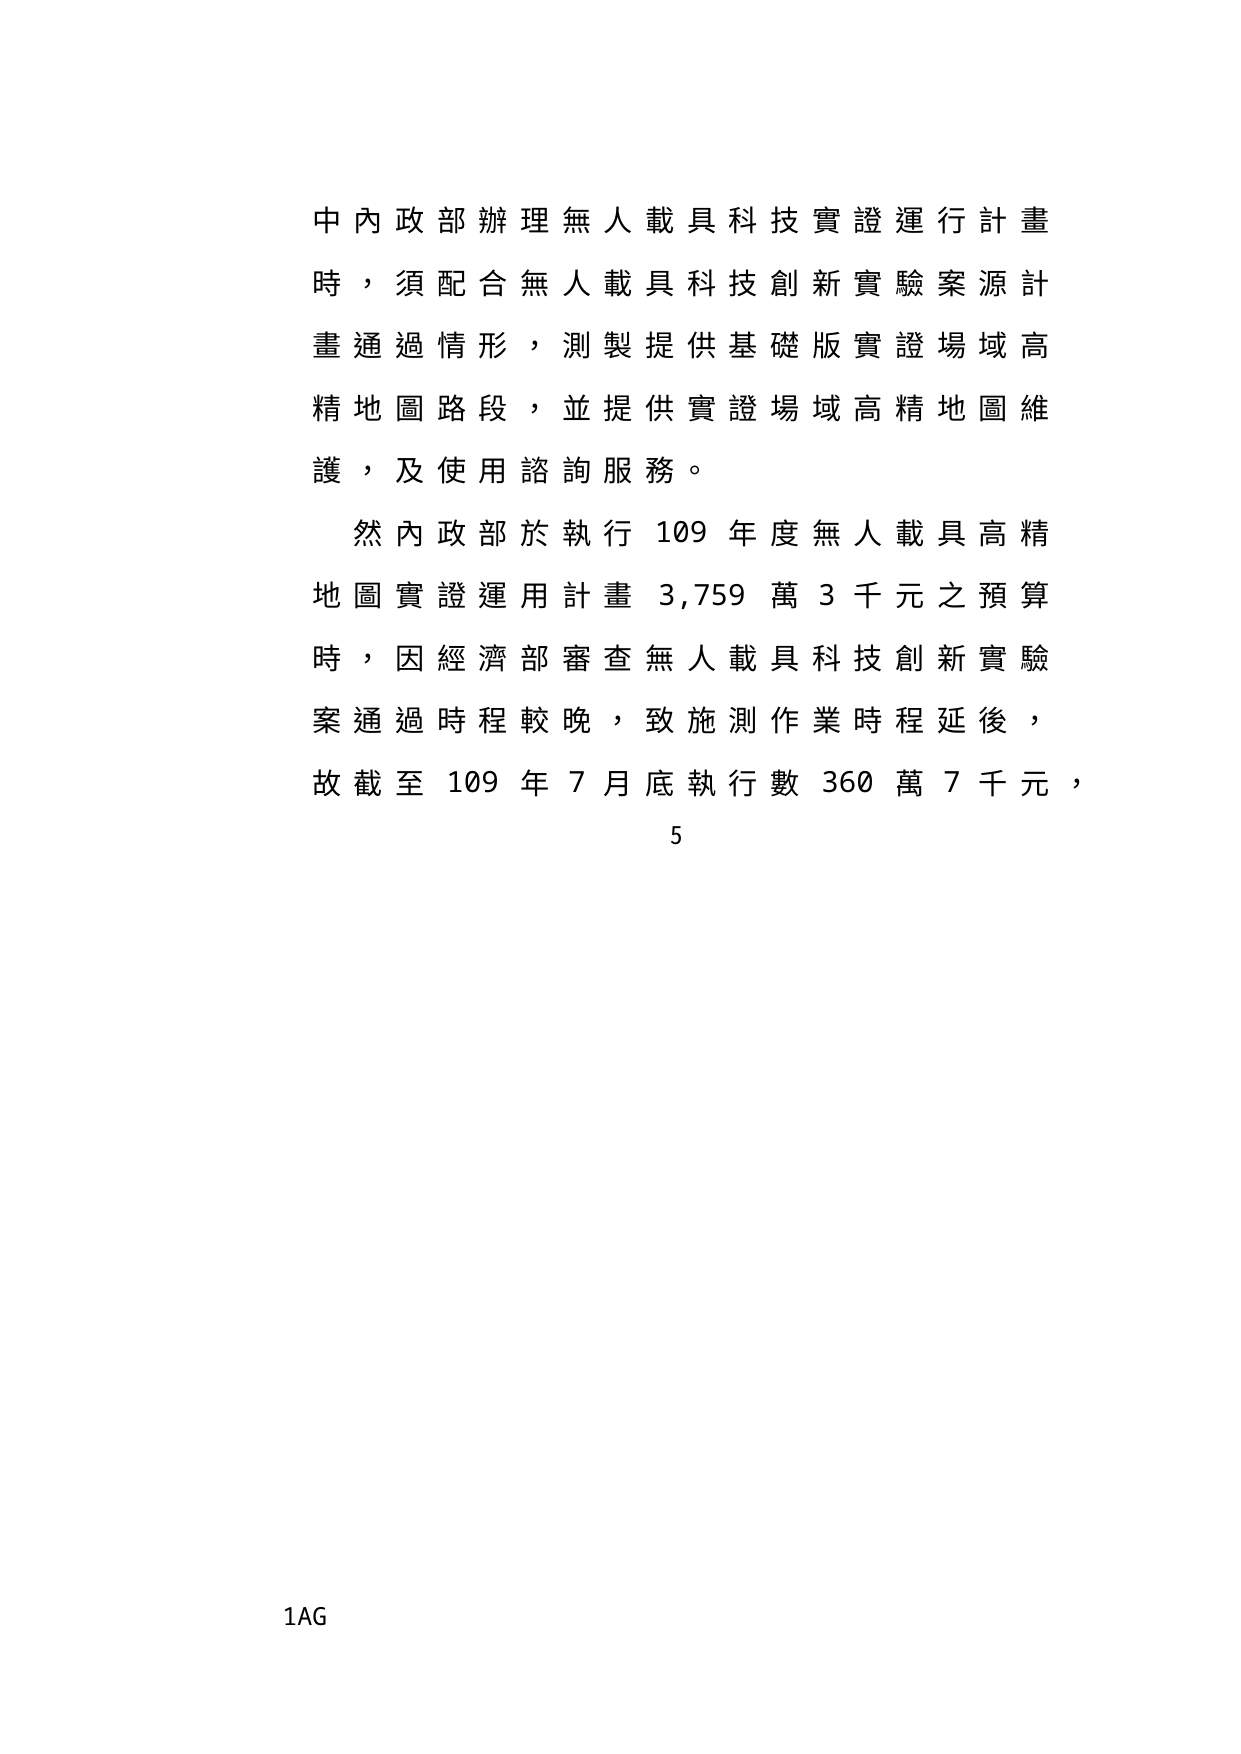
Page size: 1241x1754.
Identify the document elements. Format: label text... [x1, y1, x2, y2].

text 然內政部於執行109年度無人載具高精地圖實證運用計畫3,759萬3千元之預算時，因經濟部審查無人載具科技創新實驗案通過時程較晚，致施測作業時程延後，故截至109年7月底執行數360萬7千元，執行率僅9.59%。雖經內政部說明：「於申請通過案源確定後，已儘速完成受託測製廠商採購程序及測製區選定作業，並依照測製契約時程規劃，刻正辦理實證場域測製作業，預期將於109年底完成計畫目標及款項撥付作業，提升預算執行率」，惟為協助發展國內無人載具產業，並進而成為全球無人載具系統關鍵產業鏈之一環，允宜扣合產業需求，並加強與相關部會之溝通協力合作，以提供產業界所需之高精地圖資料等相關服務。 [269, 490, 1056, 802]
text 中內政部辦理無人載具科技實證運行計畫時，須配合無人載具科技創新實驗案源計畫通過情形，測製提供基礎版實證場域高精地圖路段，並提供實證場域高精地圖維護，及使用諮詢服務。 [269, 177, 1056, 490]
